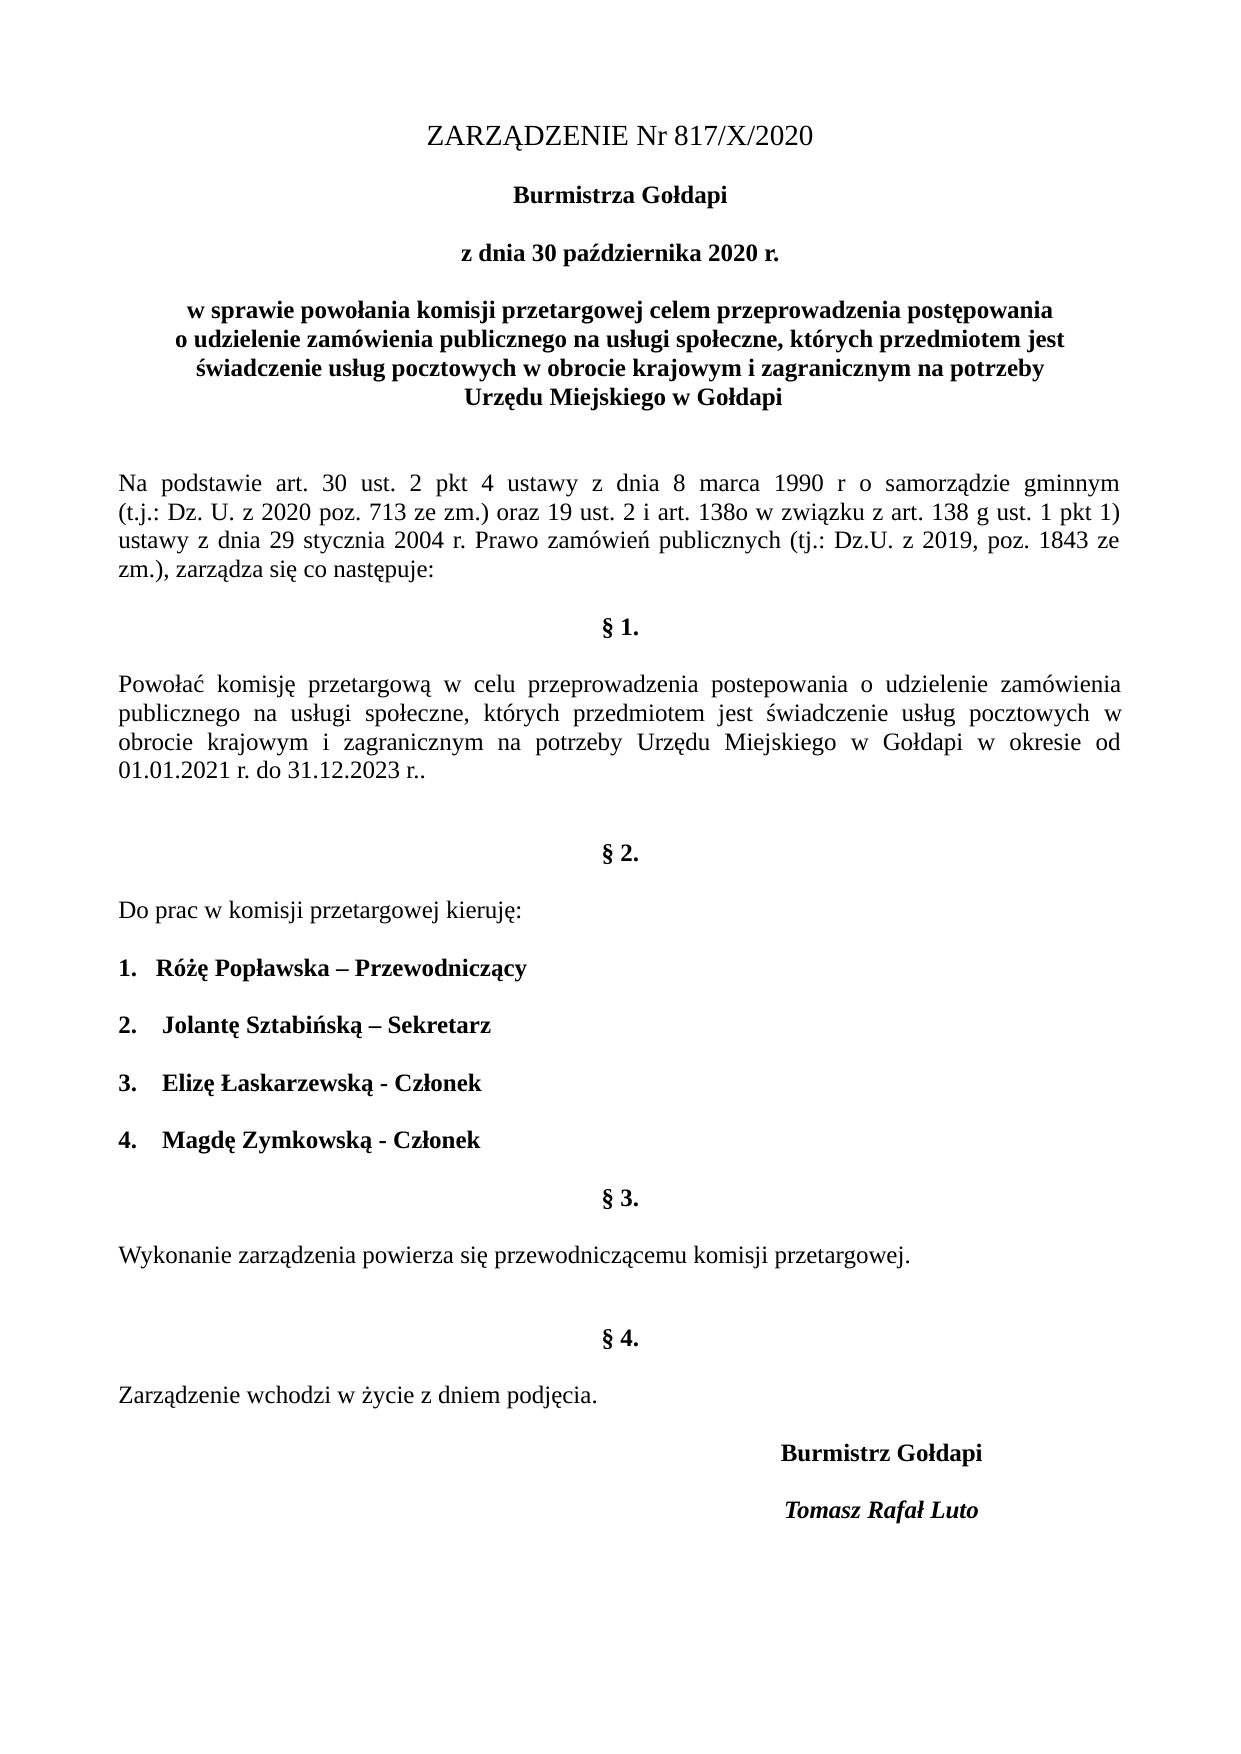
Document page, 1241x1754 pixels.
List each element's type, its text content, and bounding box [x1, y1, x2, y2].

text Urzędu Miejskiego w Gołdapi [118, 382, 1122, 410]
list Elizę Łaskarzewską - Członek [118, 1068, 1122, 1097]
text Burmistrz Gołdapi [118, 1438, 1122, 1467]
subtitle ZARZĄDZENIE Nr 817/X/2020 [118, 118, 1122, 152]
text Na podstawie art. 30 ust. 2 pkt 4 ustawy z dnia 8 marca 1990 r o samorządzie gminnym (t.j.: Dz. U. z 2020 poz. 713 ze zm.) oraz 19 ust. 2 i art. 138o w związku z art. 138 g ust. 1 pkt 1) ustawy z dnia 29 stycznia 2004 r. Prawo zamówień publicznych (tj.: Dz.U. z 2019, poz. 1843 ze zm.), zarządza się co następuje: [118, 468, 1122, 583]
subtitle Burmistrza Gołdapi [118, 180, 1122, 209]
list Jolantę Sztabińską – Sekretarz [118, 1010, 1122, 1039]
list Magdę Zymkowską - Członek [118, 1125, 1122, 1154]
text Powołać komisję przetargową w celu przeprowadzenia postepowania o udzielenie zamówienia publicznego na usługi społeczne, których przedmiotem jest świadczenie usług pocztowych w obrocie krajowym i zagranicznym na potrzeby Urzędu Miejskiego w Gołdapi w okresie od 01.01.2021 r. do 31.12.2023 r.. [118, 669, 1122, 784]
text Zarządzenie wchodzi w życie z dniem podjęcia. [118, 1380, 1122, 1409]
list Różę Popławska – Przewodniczący [118, 953, 1122, 982]
text § 3. [118, 1183, 1122, 1212]
text Tomasz Rafał Luto [118, 1495, 1122, 1524]
text § 4. [118, 1323, 1122, 1352]
text w sprawie powołania komisji przetargowej celem przeprowadzenia postępowania o udzielenie zamówienia publicznego na usługi społeczne, których przedmiotem jest świadczenie usług pocztowych w obrocie krajowym i zagranicznym na potrzeby [118, 295, 1122, 382]
text § 2. [118, 838, 1122, 867]
text § 1. [118, 612, 1122, 640]
text Do prac w komisji przetargowej kieruję: [118, 895, 1122, 924]
text z dnia 30 października 2020 r. [118, 238, 1122, 267]
text Wykonanie zarządzenia powierza się przewodniczącemu komisji przetargowej. [118, 1240, 1122, 1269]
